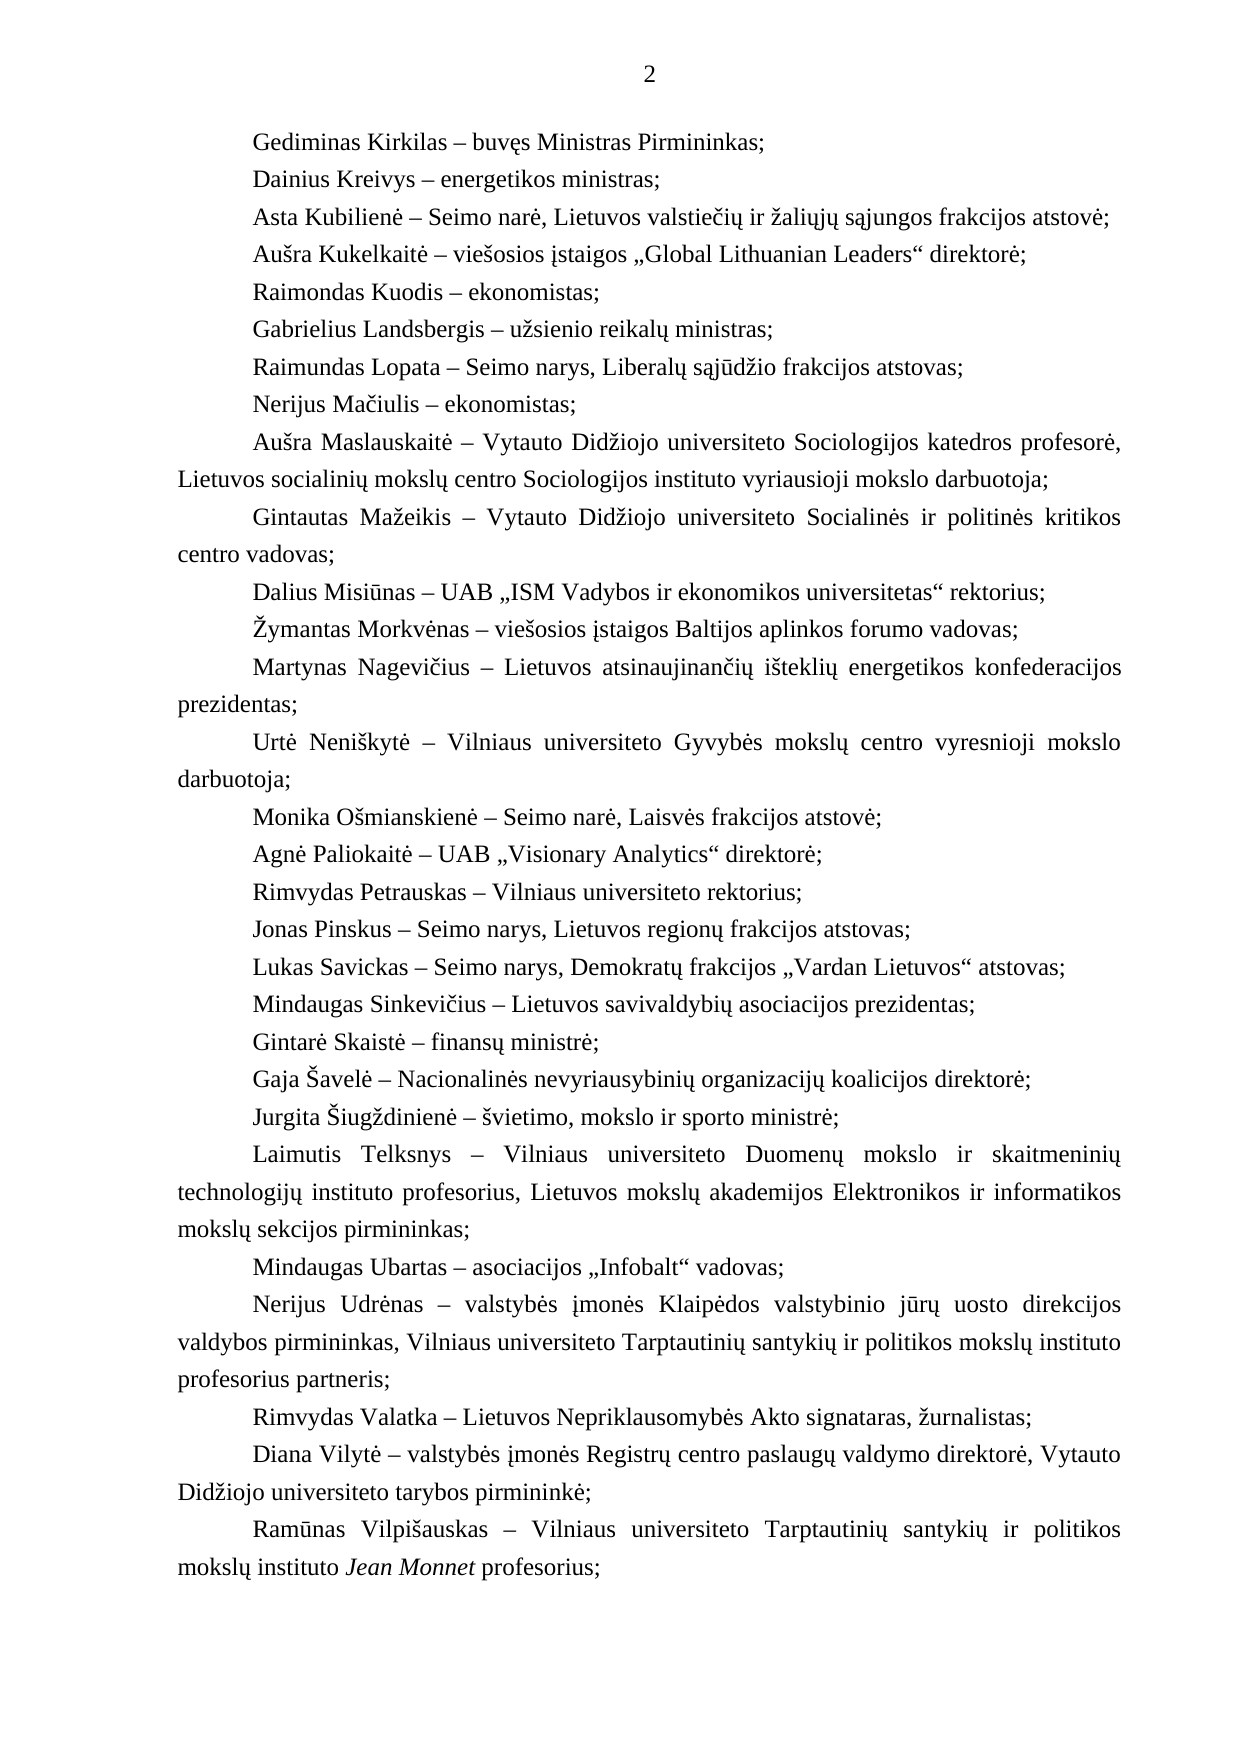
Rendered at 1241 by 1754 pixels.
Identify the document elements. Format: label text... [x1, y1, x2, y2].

text Gabrielius Landsbergis – užsienio reikalų ministras; [177, 306, 1122, 343]
text Gintautas Mažeikis – Vytauto Didžiojo universiteto Socialinės ir politinės kritikos centro vadovas; [177, 493, 1122, 568]
text Raimundas Lopata – Seimo narys, Liberalų sąjūdžio frakcijos atstovas; [177, 343, 1122, 381]
text Aušra Kukelkaitė – viešosios įstaigos „Global Lithuanian Leaders“ direktorė; [177, 231, 1122, 268]
text Agnė Paliokaitė – UAB „Visionary Analytics“ direktorė; [177, 831, 1122, 868]
text Rimvydas Petrauskas – Vilniaus universiteto rektorius; [177, 868, 1122, 906]
text Aušra Maslauskaitė – Vytauto Didžiojo universiteto Sociologijos katedros profesorė, Lietuvos socialinių mokslų centro Sociologijos instituto vyriausioji mokslo darbuotoja; [177, 418, 1122, 493]
text Gediminas Kirkilas – buvęs Ministras Pirmininkas; [177, 118, 1122, 156]
text Nerijus Udrėnas – valstybės įmonės Klaipėdos valstybinio jūrų uosto direkcijos valdybos pirmininkas, Vilniaus universiteto Tarptautinių santykių ir politikos mokslų instituto profesorius partneris; [177, 1281, 1122, 1393]
text Mindaugas Sinkevičius – Lietuvos savivaldybių asociacijos prezidentas; [177, 981, 1122, 1018]
text Gaja Šavelė – Nacionalinės nevyriausybinių organizacijų koalicijos direktorė; [177, 1056, 1122, 1093]
text Rimvydas Valatka – Lietuvos Nepriklausomybės Akto signataras, žurnalistas; [177, 1393, 1122, 1431]
text Diana Vilytė – valstybės įmonės Registrų centro paslaugų valdymo direktorė, Vytauto Didžiojo universiteto tarybos pirmininkė; [177, 1431, 1122, 1506]
text Urtė Neniškytė – Vilniaus universiteto Gyvybės mokslų centro vyresnioji mokslo darbuotoja; [177, 718, 1122, 793]
text Dalius Misiūnas – UAB „ISM Vadybos ir ekonomikos universitetas“ rektorius; [177, 568, 1122, 606]
text Lukas Savickas – Seimo narys, Demokratų frakcijos „Vardan Lietuvos“ atstovas; [177, 943, 1122, 981]
text Laimutis Telksnys – Vilniaus universiteto Duomenų mokslo ir skaitmeninių technologijų instituto profesorius, Lietuvos mokslų akademijos Elektronikos ir informatikos mokslų sekcijos pirmininkas; [177, 1131, 1122, 1243]
text Martynas Nagevičius – Lietuvos atsinaujinančių išteklių energetikos konfederacijos prezidentas; [177, 643, 1122, 718]
text Dainius Kreivys – energetikos ministras; [177, 156, 1122, 193]
text Jonas Pinskus – Seimo narys, Lietuvos regionų frakcijos atstovas; [177, 906, 1122, 943]
text Raimondas Kuodis – ekonomistas; [177, 268, 1122, 306]
text Mindaugas Ubartas – asociacijos „Infobalt“ vadovas; [177, 1243, 1122, 1281]
text Žymantas Morkvėnas – viešosios įstaigos Baltijos aplinkos forumo vadovas; [177, 606, 1122, 643]
text Gintarė Skaistė – finansų ministrė; [177, 1018, 1122, 1056]
text Asta Kubilienė – Seimo narė, Lietuvos valstiečių ir žaliųjų sąjungos frakcijos atstovė; [177, 193, 1122, 231]
text Ramūnas Vilpišauskas – Vilniaus universiteto Tarptautinių santykių ir politikos mokslų instituto Jean Monnet profesorius; [177, 1506, 1122, 1581]
text Jurgita Šiugždinienė – švietimo, mokslo ir sporto ministrė; [177, 1093, 1122, 1131]
text Monika Ošmianskienė – Seimo narė, Laisvės frakcijos atstovė; [177, 793, 1122, 831]
text Nerijus Mačiulis – ekonomistas; [177, 381, 1122, 418]
